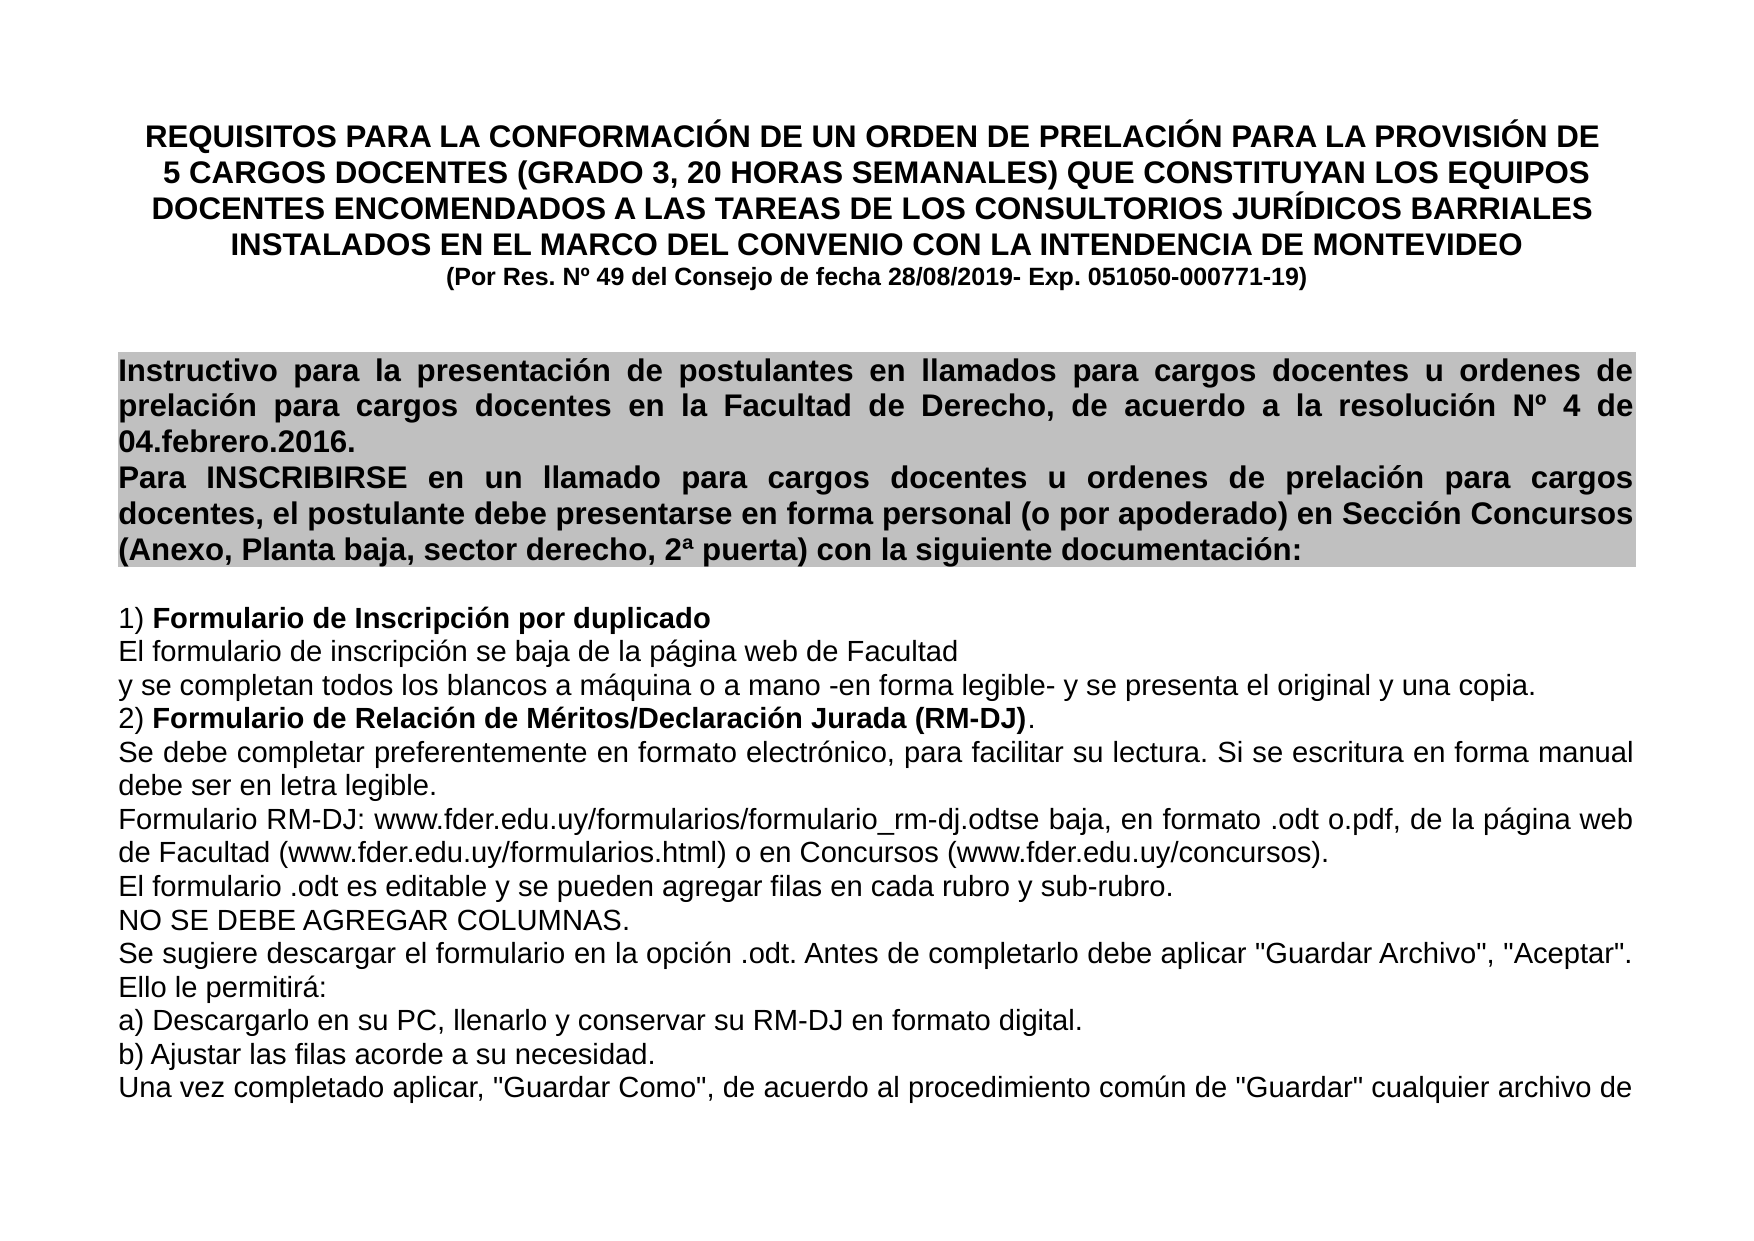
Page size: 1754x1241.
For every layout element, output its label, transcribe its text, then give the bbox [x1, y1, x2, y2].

text Para INSCRIBIRSE en un llamado para cargos docentes u ordenes de prelación para cargos docentes, el postulante debe presentarse en forma personal (o por apoderado) en Sección Concursos (Anexo, Planta baja, sector derecho, 2ª puerta) con la siguiente documentación: [118, 459, 1636, 567]
text El formulario de inscripción se baja de la página web de Facultad [118, 634, 1636, 668]
text REQUISITOS PARA LA CONFORMACIÓN DE UN ORDEN DE PRELACIÓN PARA LA PROVISIÓN DE 5 CARGOS DOCENTES (GRADO 3, 20 HORAS SEMANALES) QUE CONSTITUYAN LOS EQUIPOS DOCENTES ENCOMENDADOS A LAS TAREAS DE LOS CONSULTORIOS JURÍDICOS BARRIALES INSTALADOS EN EL MARCO DEL CONVENIO CON LA INTENDENCIA DE MONTEVIDEO [118, 118, 1636, 262]
text b) Ajustar las filas acorde a su necesidad. [118, 1037, 1636, 1070]
text El formulario .odt es editable y se pueden agregar filas en cada rubro y sub-rubro. [118, 869, 1636, 903]
text 2) Formulario de Relación de Méritos/Declaración Jurada (RM-DJ). [118, 701, 1636, 735]
text Formulario RM-DJ: www.fder.edu.uy/formularios/formulario_rm-dj.odtse baja, en formato .odt o.pdf, de la página web de Facultad (www.fder.edu.uy/formularios.html) o en Concursos (www.fder.edu.uy/concursos). [118, 802, 1636, 869]
text 1) Formulario de Inscripción por duplicado [118, 601, 1636, 634]
text y se completan todos los blancos a máquina o a mano -en forma legible- y se presenta el original y una copia. [118, 668, 1636, 701]
text a) Descargarlo en su PC, llenarlo y conservar su RM-DJ en formato digital. [118, 1003, 1636, 1037]
text NO SE DEBE AGREGAR COLUMNAS. [118, 903, 1636, 936]
text Instructivo para la presentación de postulantes en llamados para cargos docentes u ordenes de prelación para cargos docentes en la Facultad de Derecho, de acuerdo a la resolución Nº 4 de 04.febrero.2016. [118, 352, 1636, 459]
text Se sugiere descargar el formulario en la opción .odt. Antes de completarlo debe aplicar "Guardar Archivo", "Aceptar". Ello le permitirá: [118, 936, 1636, 1003]
text (Por Res. Nº 49 del Consejo de fecha 28/08/2019- Exp. 051050-000771-19) [118, 262, 1636, 291]
text Una vez completado aplicar, "Guardar Como", de acuerdo al procedimiento común de "Guardar" cualquier archivo de [118, 1070, 1636, 1104]
text Se debe completar preferentemente en formato electrónico, para facilitar su lectura. Si se escritura en forma manual debe ser en letra legible. [118, 735, 1636, 802]
